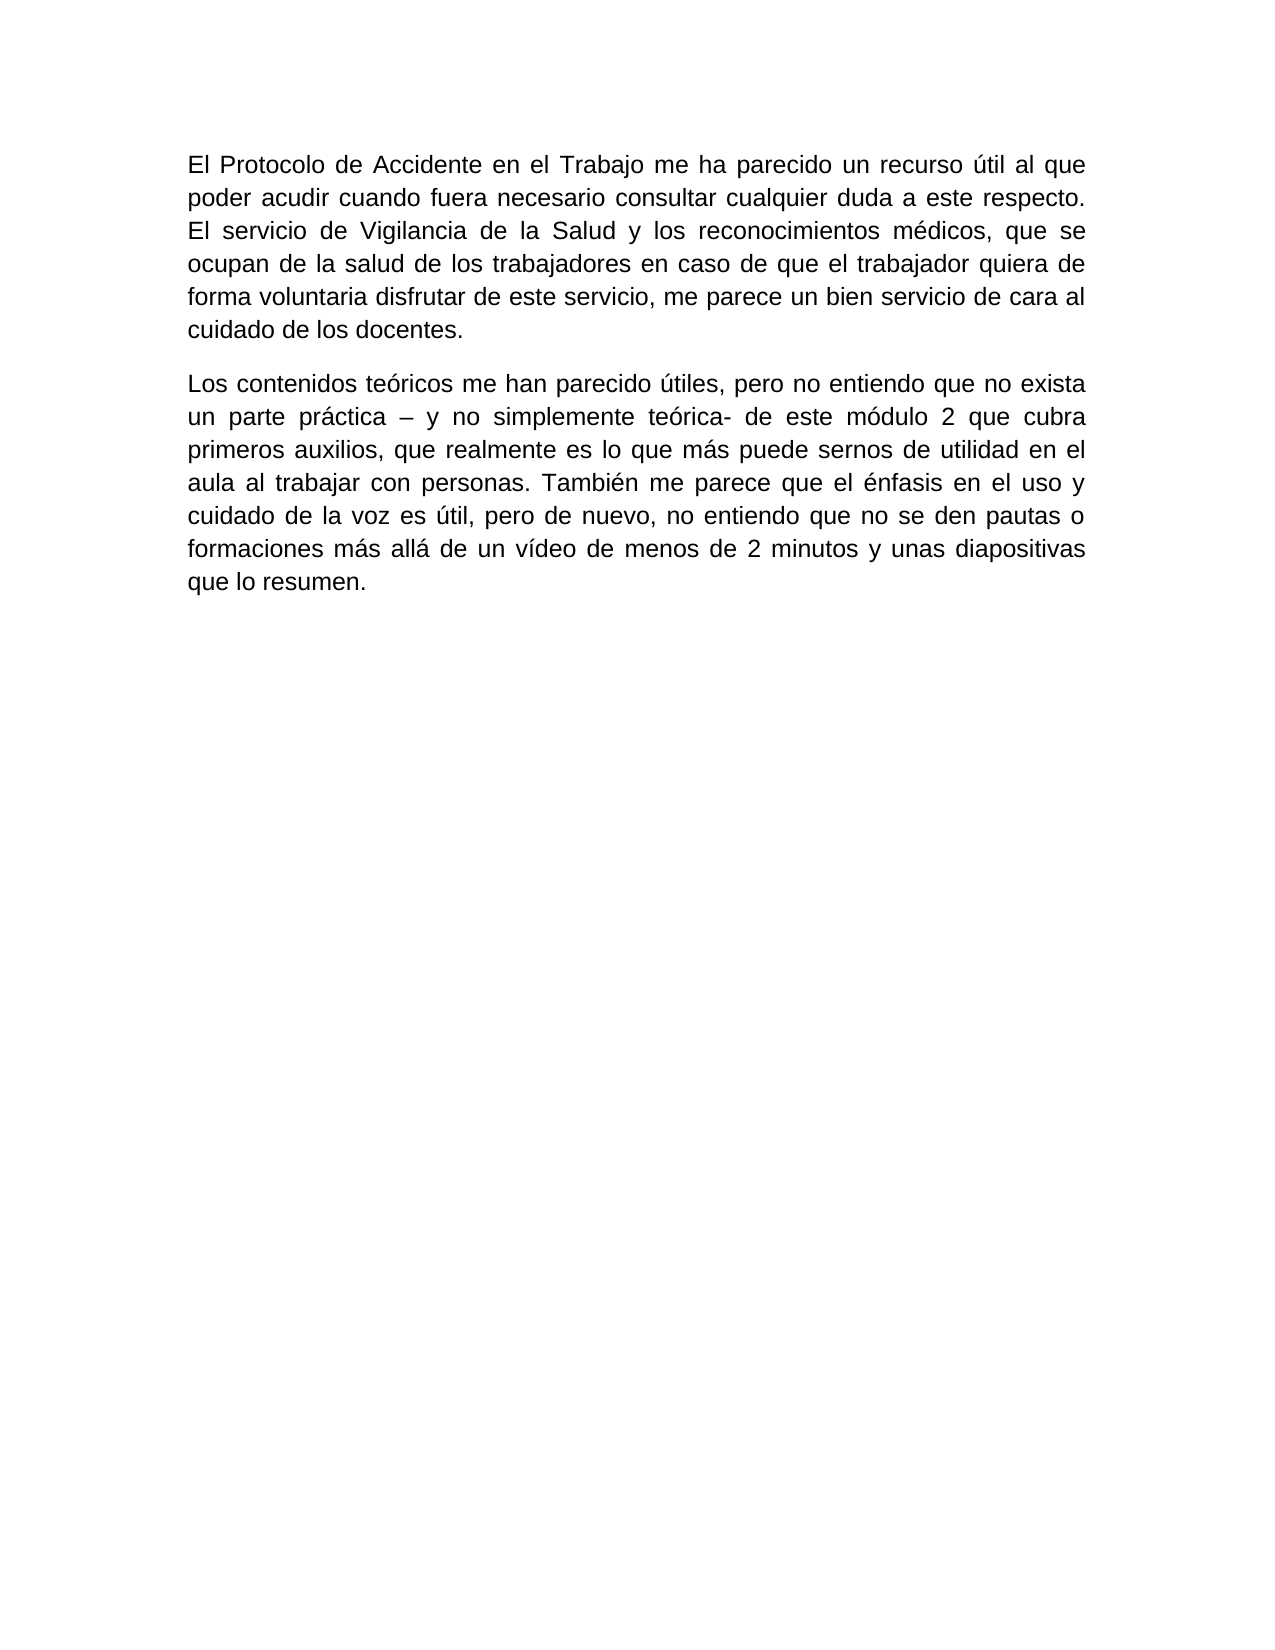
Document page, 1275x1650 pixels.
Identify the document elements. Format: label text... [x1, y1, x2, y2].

text Los contenidos teóricos me han parecido útiles, pero no entiendo que no exista un parte práctica – y no simplemente teórica- de este módulo 2 que cubra primeros auxilios, que realmente es lo que más puede sernos de utilidad en el aula al trabajar con personas. También me parece que el énfasis en el uso y cuidado de la voz es útil, pero de nuevo, no entiendo que no se den pautas o formaciones más allá de un vídeo de menos de 2 minutos y unas diapositivas que lo resumen. [187, 369, 1087, 596]
text El Protocolo de Accidente en el Trabajo me ha parecido un recurso útil al que poder acudir cuando fuera necesario consultar cualquier duda a este respecto. El servicio de Vigilancia de la Salud y los reconocimientos médicos, que se ocupan de la salud de los trabajadores en caso de que el trabajador quiera de forma voluntaria disfrutar de este servicio, me parece un bien servicio de cara al cuidado de los docentes. [187, 150, 1087, 344]
